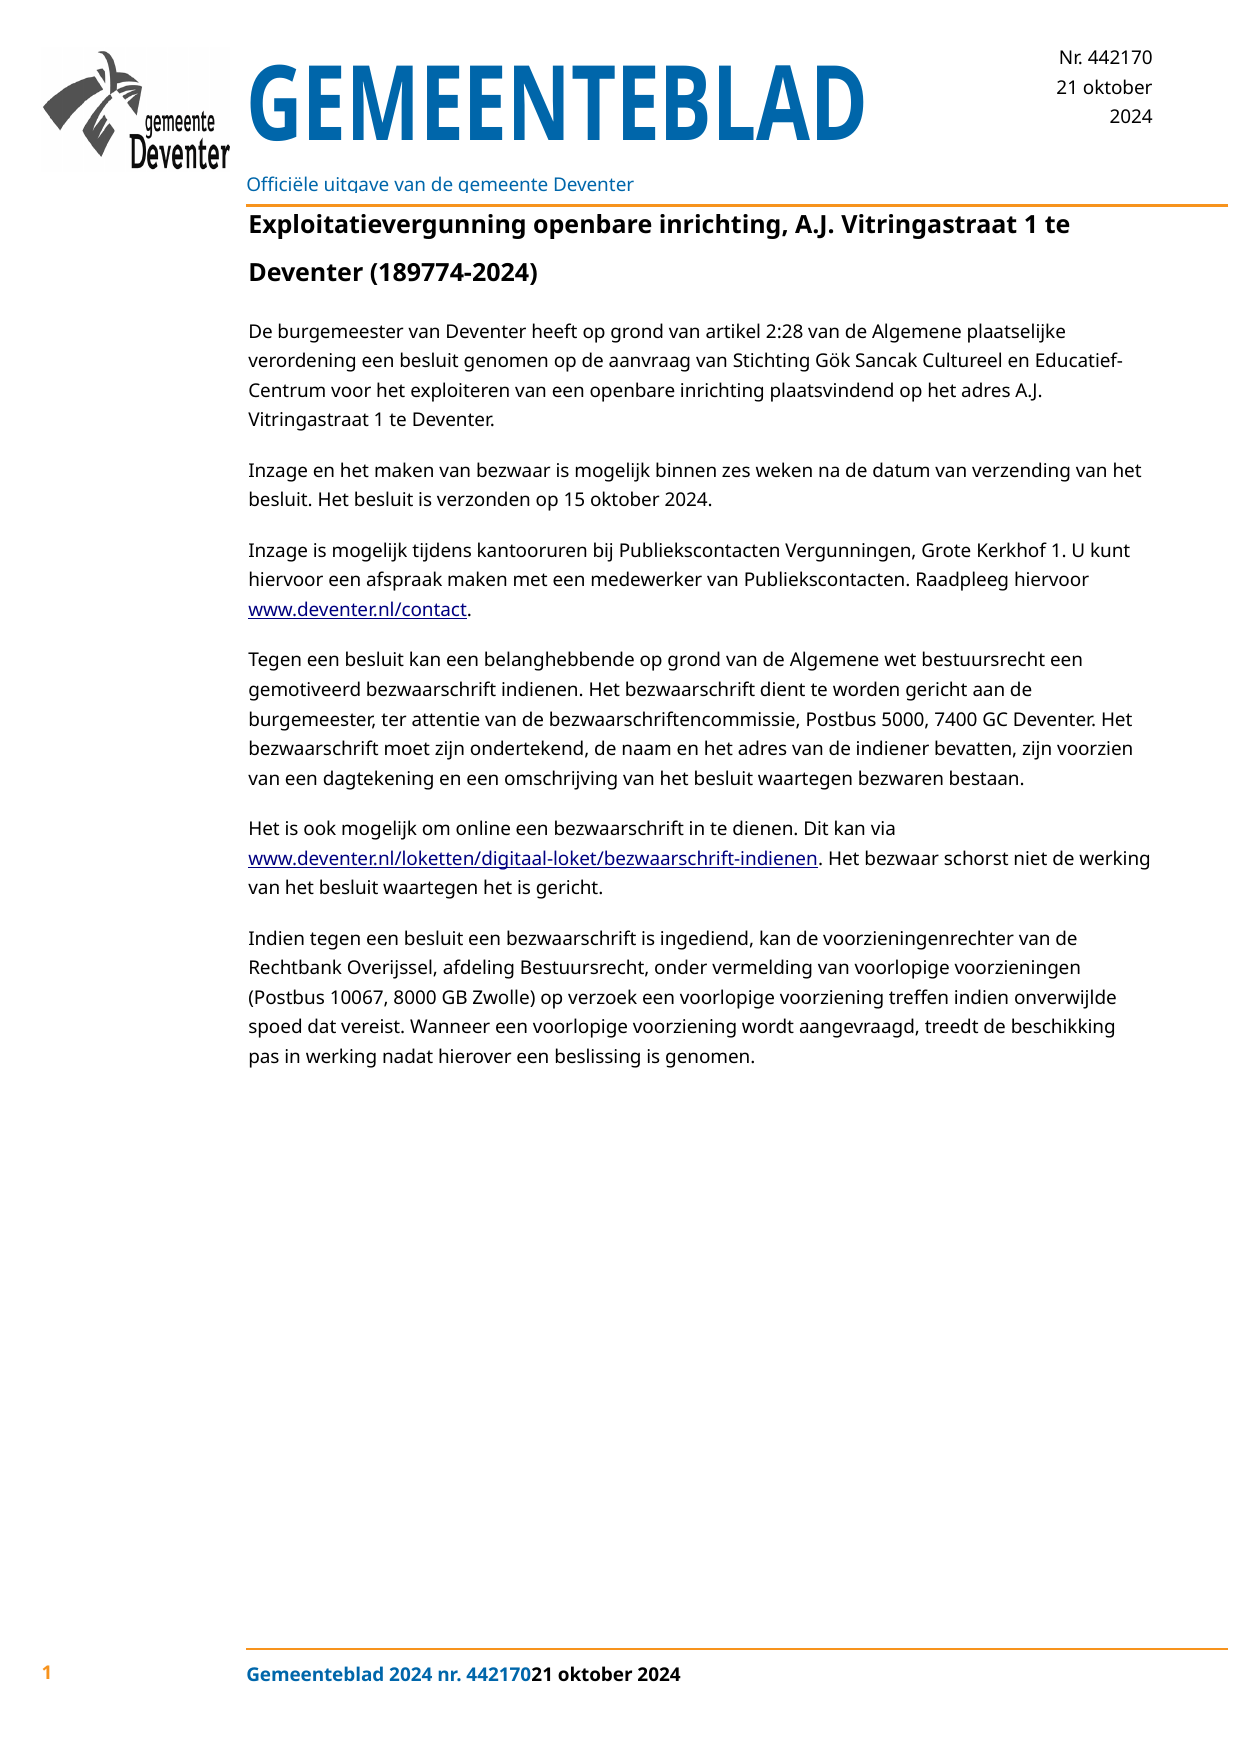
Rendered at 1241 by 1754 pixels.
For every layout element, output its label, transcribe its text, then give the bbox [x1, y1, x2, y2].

text De burgemeester van Deventer heeft op grond van artikel 2:28 van de Algemene plaatselijke verordening een besluit genomen op de aanvraag van Stichting Gök Sancak Cultureel en Educatief-Centrum voor het exploiteren van een openbare inrichting plaatsvindend op het adres A.J. Vitringastraat 1 te Deventer. [248, 318, 1152, 432]
text Indien tegen een besluit een bezwaarschrift is ingediend, kan de voorzieningenrechter van de Rechtbank Overijssel, afdeling Bestuursrecht, onder vermelding van voorlopige voorzieningen (Postbus 10067, 8000 GB Zwolle) op verzoek een voorlopige voorziening treffen indien onverwijlde spoed dat vereist. Wanneer een voorlopige voorziening wordt aangevraagd, treedt de beschikking pas in werking nadat hierover een beslissing is genomen. [248, 925, 1152, 1069]
text Het is ook mogelijk om online een bezwaarschrift in te dienen. Dit kan via www.deventer.nl/loketten/digitaal-loket/bezwaarschrift-indienen. Het bezwaar schorst niet de werking van het besluit waartegen het is gericht. [248, 815, 1152, 900]
text Exploitatievergunning openbare inrichting, A.J. Vitringastraat 1 te Deventer (189774-2024) [248, 207, 1152, 288]
text Inzage is mogelijk tijdens kantooruren bij Publiekscontacten Vergunningen, Grote Kerkhof 1. U kunt hiervoor een afspraak maken met een medewerker van Publiekscontacten. Raadpleeg hiervoor www.deventer.nl/contact. [248, 537, 1152, 622]
text Inzage en het maken van bezwaar is mogelijk binnen zes weken na de datum van verzending van het besluit. Het besluit is verzonden op 15 oktober 2024. [248, 457, 1152, 512]
text Tegen een besluit kan een belanghebbende op grond van de Algemene wet bestuursrecht een gemotiveerd bezwaarschrift indienen. Het bezwaarschrift dient te worden gericht aan de burgemeester, ter attentie van de bezwaarschriftencommissie, Postbus 5000, 7400 GC Deventer. Het bezwaarschrift moet zijn ondertekend, de naam en het adres van de indiener bevatten, zijn voorzien van een dagtekening en een omschrijving van het besluit waartegen bezwaren bestaan. [248, 647, 1152, 791]
picture [41, 47, 231, 172]
